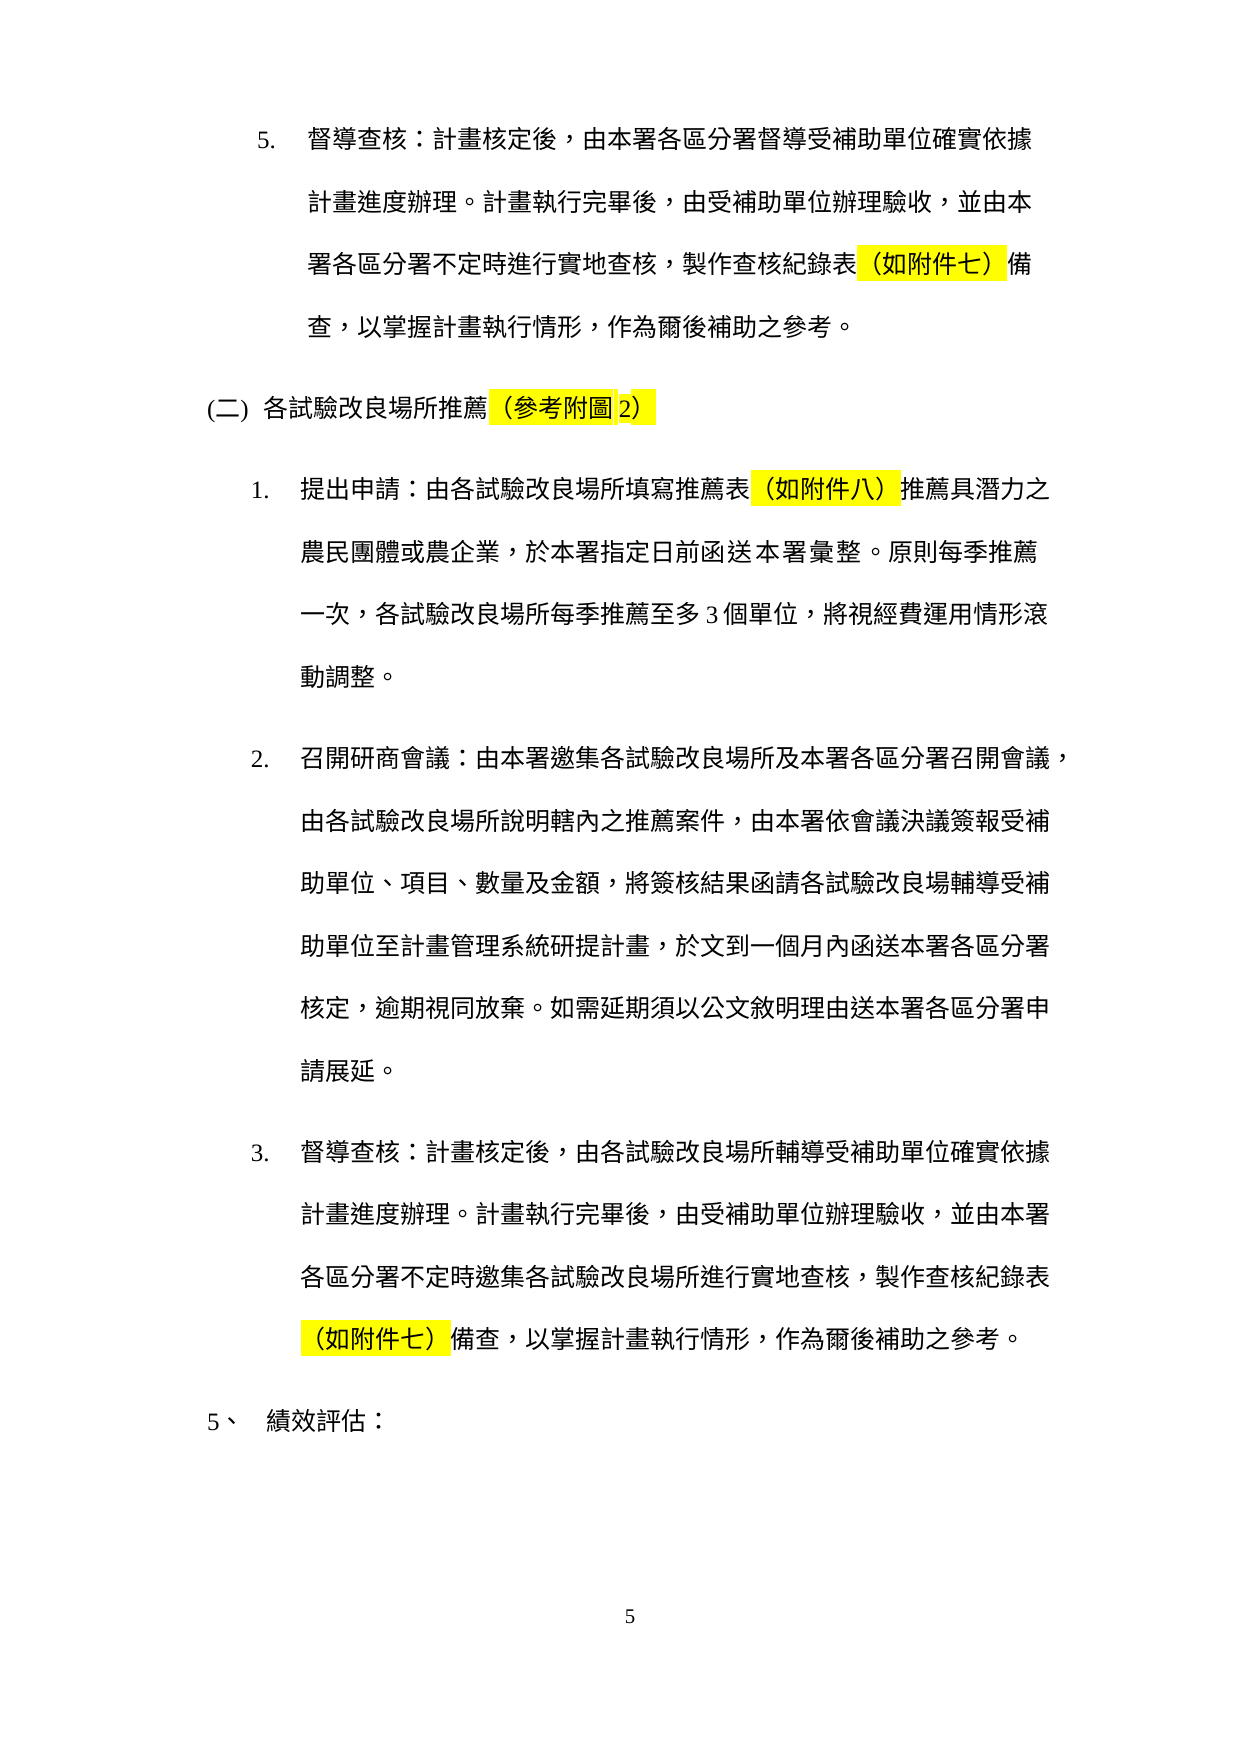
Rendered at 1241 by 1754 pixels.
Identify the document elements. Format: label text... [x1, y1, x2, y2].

list 召開研商會議：由本署邀集各試驗改良場所及本署各區分署召開會議，由各試驗改良場所說明轄內之推薦案件，由本署依會議決議簽報受補助單位、項目、數量及金額，將簽核結果函請各試驗改良場輔導受補助單位至計畫管理系統研提計畫，於文到一個月內函送本署各區分署核定，逾期視同放棄。如需延期須以公文敘明理由送本署各區分署申請展延。 [251, 715, 1053, 1090]
list 督導查核：計畫核定後，由各試驗改良場所輔導受補助單位確實依據計畫進度辦理。計畫執行完畢後，由受補助單位辦理驗收，並由本署各區分署不定時邀集各試驗改良場所進行實地查核，製作查核紀錄表（如附件七）備查，以掌握計畫執行情形，作為爾後補助之參考。 [251, 1109, 1053, 1359]
text (二) 各試驗改良場所推薦（參考附圖2） [207, 365, 1053, 427]
list 提出申請：由各試驗改良場所填寫推薦表（如附件八）推薦具潛力之農民團體或農企業，於本署指定日前函送本署彙整。原則每季推薦一次，各試驗改良場所每季推薦至多3個單位，將視經費運用情形滾動調整。 [251, 446, 1053, 696]
list 績效評估： [207, 1377, 1053, 1440]
list 督導查核：計畫核定後，由本署各區分署督導受補助單位確實依據計畫進度辦理。計畫執行完畢後，由受補助單位辦理驗收，並由本署各區分署不定時進行實地查核，製作查核紀錄表（如附件七）備查，以掌握計畫執行情形，作為爾後補助之參考。 [257, 96, 1053, 346]
